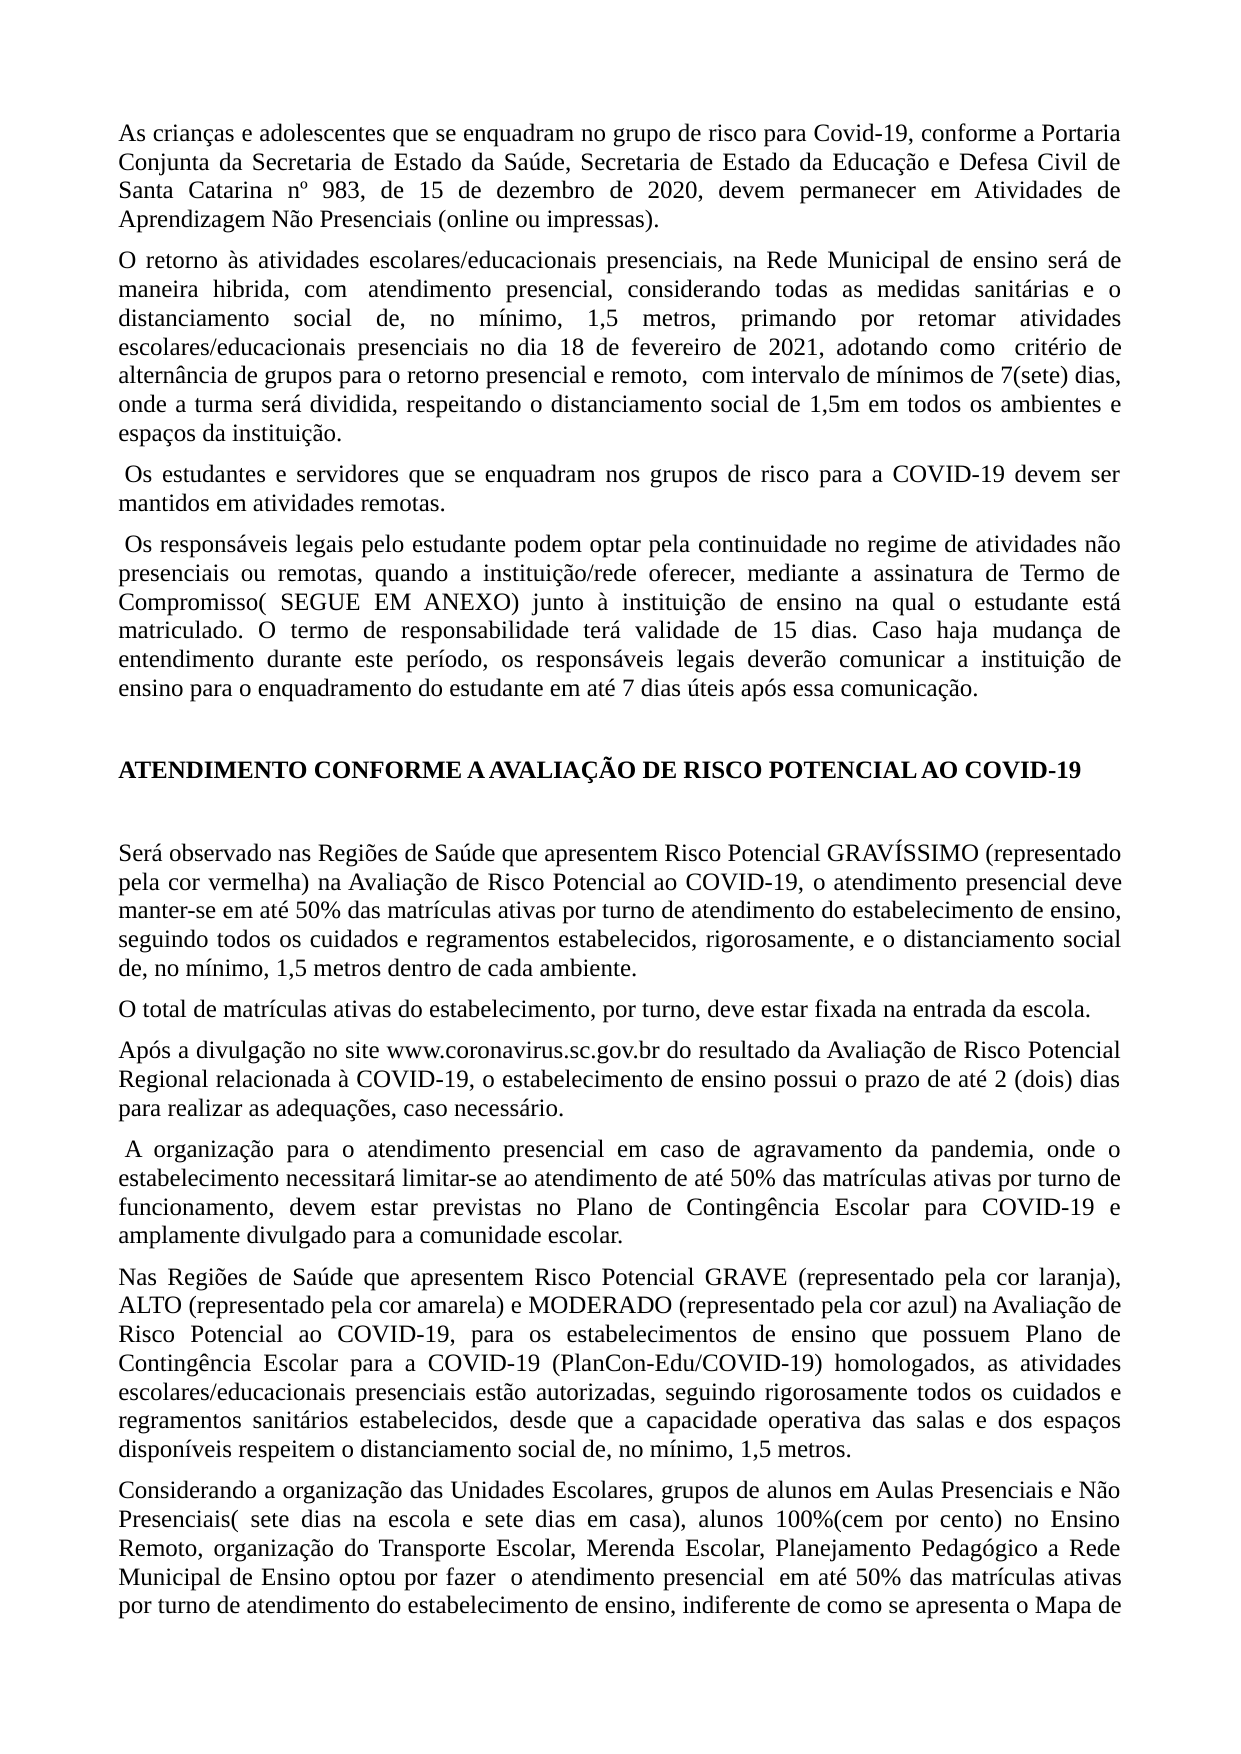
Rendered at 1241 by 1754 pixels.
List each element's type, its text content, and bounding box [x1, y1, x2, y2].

text As crianças e adolescentes que se enquadram no grupo de risco para Covid-19, conforme a Portaria Conjunta da Secretaria de Estado da Saúde, Secretaria de Estado da Educação e Defesa Civil de Santa Catarina nº 983, de 15 de dezembro de 2020, devem permanecer em Atividades de Aprendizagem Não Presenciais (online ou impressas). [118, 118, 1122, 233]
text ATENDIMENTO CONFORME A AVALIAÇÃO DE RISCO POTENCIAL AO COVID-19 [118, 756, 1122, 784]
text Será observado nas Regiões de Saúde que apresentem Risco Potencial GRAVÍSSIMO (representado pela cor vermelha) na Avaliação de Risco Potencial ao COVID-19, o atendimento presencial deve manter-se em até 50% das matrículas ativas por turno de atendimento do estabelecimento de ensino, seguindo todos os cuidados e regramentos estabelecidos, rigorosamente, e o distanciamento social de, no mínimo, 1,5 metros dentro de cada ambiente. [118, 838, 1122, 982]
text A organização para o atendimento presencial em caso de agravamento da pandemia, onde o estabelecimento necessitará limitar-se ao atendimento de até 50% das matrículas ativas por turno de funcionamento, devem estar previstas no Plano de Contingência Escolar para COVID-19 e amplamente divulgado para a comunidade escolar. [118, 1134, 1122, 1249]
text Após a divulgação no site www.coronavirus.sc.gov.br do resultado da Avaliação de Risco Potencial Regional relacionada à COVID-19, o estabelecimento de ensino possui o prazo de até 2 (dois) dias para realizar as adequações, caso necessário. [118, 1036, 1122, 1122]
text Considerando a organização das Unidades Escolares, grupos de alunos em Aulas Presenciais e Não Presenciais( sete dias na escola e sete dias em casa), alunos 100%(cem por cento) no Ensino Remoto, organização do Transporte Escolar, Merenda Escolar, Planejamento Pedagógico a Rede Municipal de Ensino optou por fazer o atendimento presencial em até 50% das matrículas ativas por turno de atendimento do estabelecimento de ensino, indiferente de como se apresenta o Mapa de [118, 1476, 1122, 1619]
text O total de matrículas ativas do estabelecimento, por turno, deve estar fixada na entrada da escola. [118, 994, 1122, 1023]
text O retorno às atividades escolares/educacionais presenciais, na Rede Municipal de ensino será de maneira hibrida, com atendimento presencial, considerando todas as medidas sanitárias e o distanciamento social de, no mínimo, 1,5 metros, primando por retomar atividades escolares/educacionais presenciais no dia 18 de fevereiro de 2021, adotando como critério de alternância de grupos para o retorno presencial e remoto, com intervalo de mínimos de 7(sete) dias, onde a turma será dividida, respeitando o distanciamento social de 1,5m em todos os ambientes e espaços da instituição. [118, 246, 1122, 447]
text Os estudantes e servidores que se enquadram nos grupos de risco para a COVID-19 devem ser mantidos em atividades remotas. [118, 459, 1122, 517]
text Os responsáveis legais pelo estudante podem optar pela continuidade no regime de atividades não presenciais ou remotas, quando a instituição/rede oferecer, mediante a assinatura de Termo de Compromisso( SEGUE EM ANEXO) junto à instituição de ensino na qual o estudante está matriculado. O termo de responsabilidade terá validade de 15 dias. Caso haja mudança de entendimento durante este período, os responsáveis legais deverão comunicar a instituição de ensino para o enquadramento do estudante em até 7 dias úteis após essa comunicação. [118, 529, 1122, 702]
text Nas Regiões de Saúde que apresentem Risco Potencial GRAVE (representado pela cor laranja), ALTO (representado pela cor amarela) e MODERADO (representado pela cor azul) na Avaliação de Risco Potencial ao COVID-19, para os estabelecimentos de ensino que possuem Plano de Contingência Escolar para a COVID-19 (PlanCon-Edu/COVID-19) homologados, as atividades escolares/educacionais presenciais estão autorizadas, seguindo rigorosamente todos os cuidados e regramentos sanitários estabelecidos, desde que a capacidade operativa das salas e dos espaços disponíveis respeitem o distanciamento social de, no mínimo, 1,5 metros. [118, 1262, 1122, 1463]
